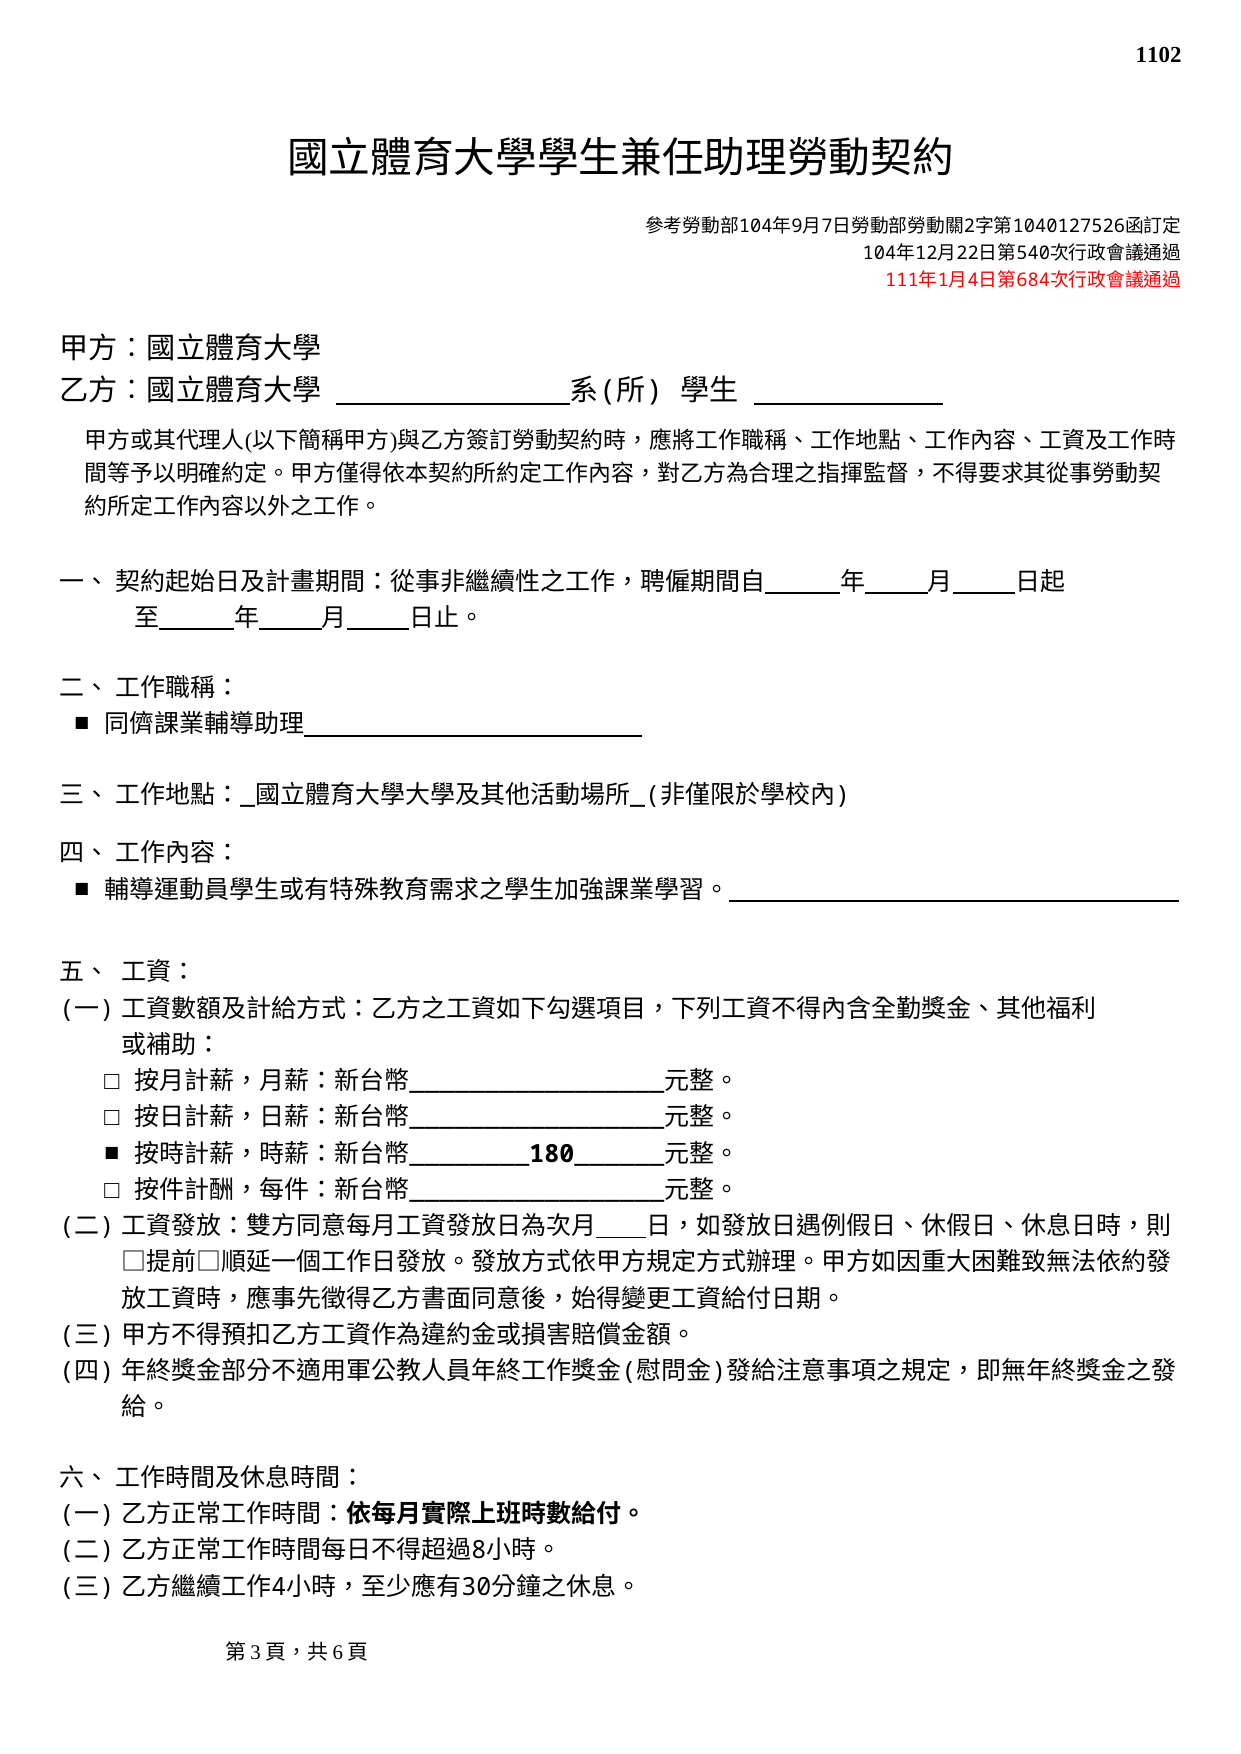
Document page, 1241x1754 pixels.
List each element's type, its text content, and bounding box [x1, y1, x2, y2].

text □ 按月計薪，月薪：新台幣_________________元整。 [59, 1061, 1181, 1097]
text 甲方︰國立體育大學 [59, 324, 1181, 367]
text □ 按件計酬，每件：新台幣_________________元整。 [59, 1169, 1181, 1206]
text 111年1月4日第684次行政會議通過 [59, 265, 1181, 292]
text (一) 乙方正常工作時間：依每月實際上班時數給付。 [59, 1493, 1181, 1530]
text 三、 工作地點：_國立體育大學大學及其他活動場所_(非僅限於學校內) [59, 774, 1181, 811]
text (一) 工資數額及計給方式：乙方之工資如下勾選項目，下列工資不得內含全勤獎金、其他福利 或補助： [59, 988, 1181, 1061]
text (二) 乙方正常工作時間每日不得超過8小時。 [59, 1530, 1181, 1566]
text 四、 工作內容： [59, 833, 1181, 869]
text 二、 工作職稱： [59, 668, 1181, 704]
text 一、 契約起始日及計畫期間：從事非繼續性之工作，聘僱期間自 年 月 日起 [59, 561, 1181, 597]
text □ 按日計薪，日薪：新台幣_________________元整。 [59, 1097, 1181, 1133]
text 參考勞動部104年9月7日勞動部勞動關2字第1040127526函訂定 [59, 210, 1181, 238]
text 104年12月22日第540次行政會議通過 [59, 238, 1181, 265]
text ■ 按時計薪，時薪：新台幣________180______元整。 [59, 1133, 1181, 1169]
text (三) 甲方不得預扣乙方工資作為違約金或損害賠償金額。 [59, 1314, 1181, 1351]
text (四) 年終獎金部分不適用軍公教人員年終工作獎金(慰問金)發給注意事項之規定，即無年終獎金之發給。 [59, 1351, 1181, 1423]
text (三) 乙方繼續工作4小時，至少應有30分鐘之休息。 [59, 1566, 1181, 1602]
text ■ 同儕課業輔導助理 [59, 704, 1181, 740]
text 五、 工資： [59, 952, 1181, 988]
text 甲方或其代理人(以下簡稱甲方)與乙方簽訂勞動契約時，應將工作職稱、工作地點、工作內容、工資及工作時間等予以明確約定。甲方僅得依本契約所約定工作內容，對乙方為合理之指揮監督，不得要求其從事勞動契約所定工作內容以外之工作。 [84, 422, 1181, 521]
text ■ 輔導運動員學生或有特殊教育需求之學生加強課業學習。 [59, 869, 1181, 905]
text 國立體育大學學生兼任助理勞動契約 [59, 124, 1181, 185]
text 至 年 月 日止。 [59, 597, 1181, 634]
text 六、 工作時間及休息時間： [59, 1457, 1181, 1493]
text (二) 工資發放：雙方同意每月工資發放日為次月 日，如發放日遇例假日、休假日、休息日時，則□提前□順延一個工作日發放。發放方式依甲方規定方式辦理。甲方如因重大困難致無法依約發放工資時，應事先徵得乙方書面同意後，始得變更工資給付日期。 [59, 1206, 1181, 1314]
text 乙方︰國立體育大學 系(所) 學生 [59, 367, 1181, 409]
